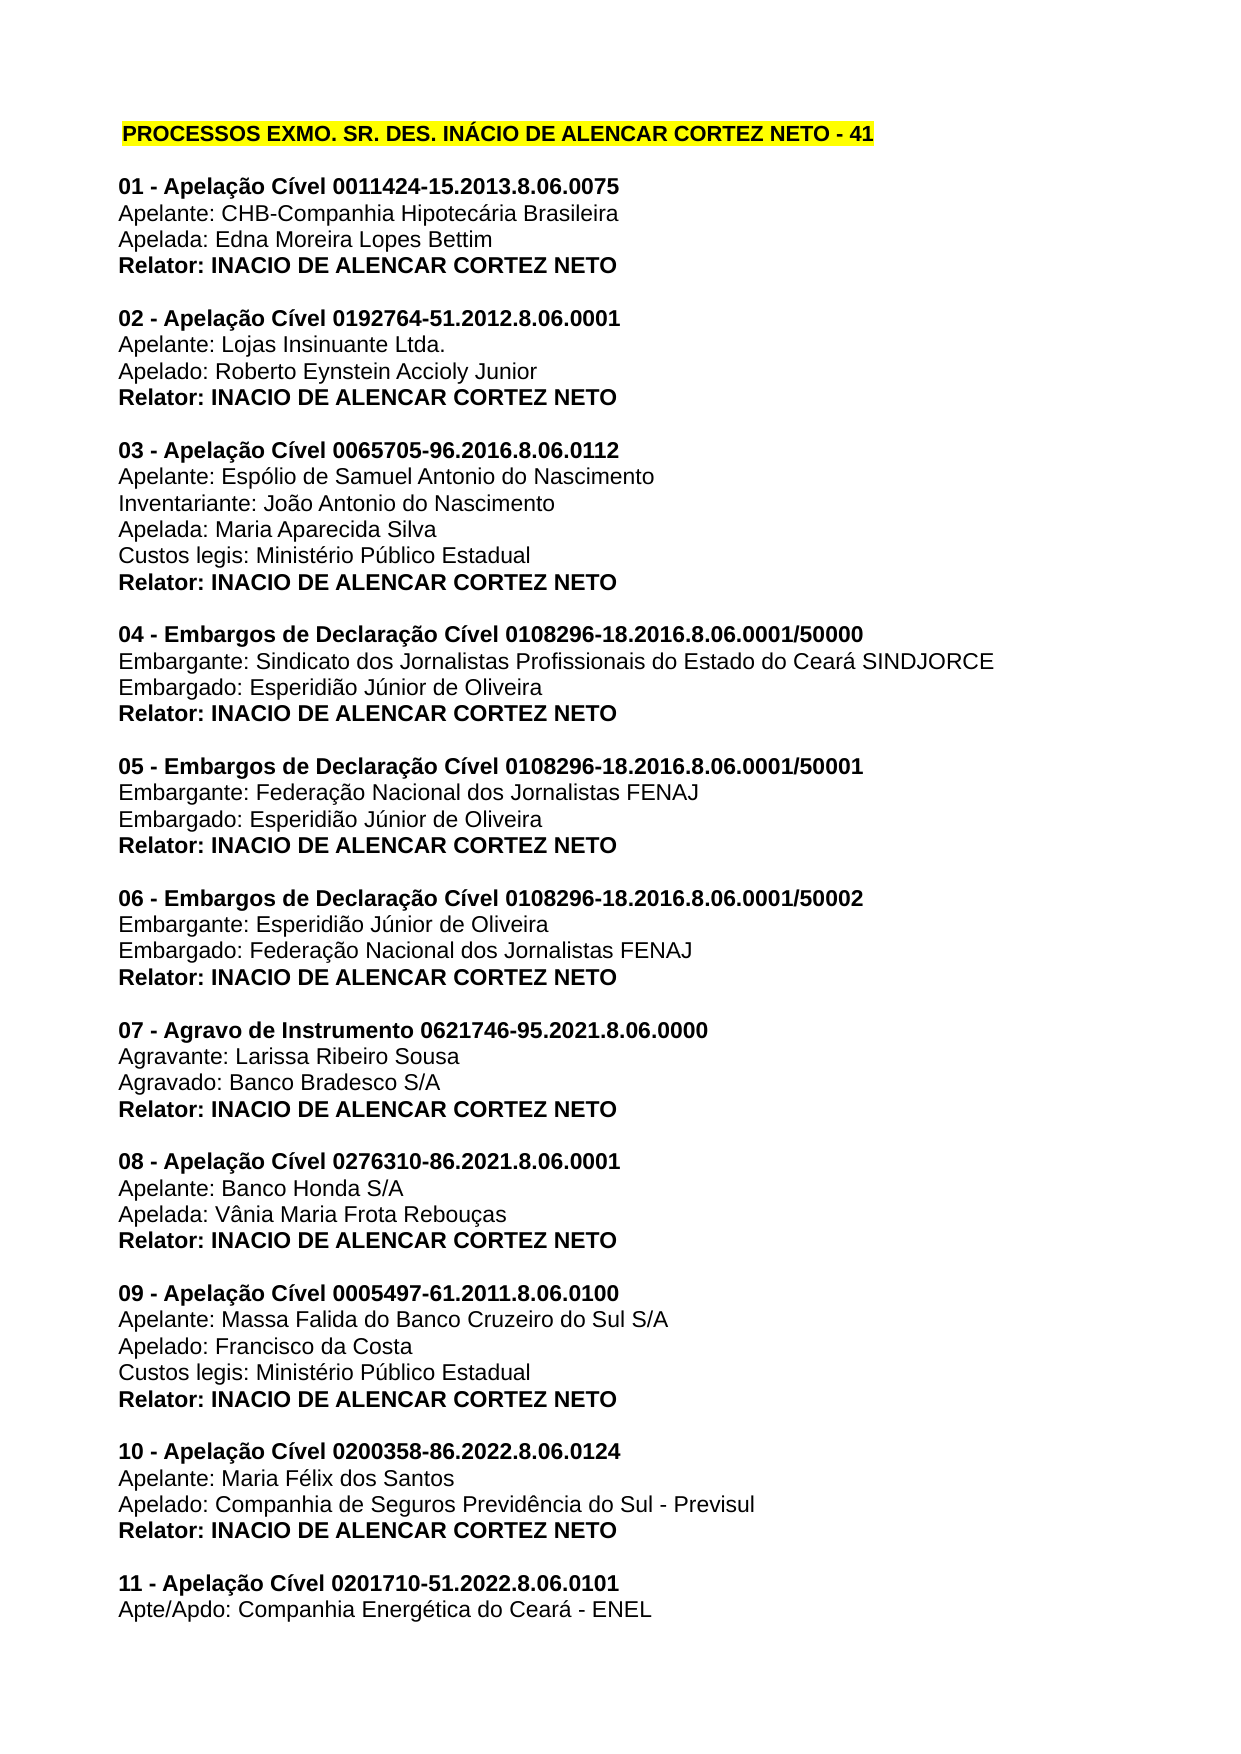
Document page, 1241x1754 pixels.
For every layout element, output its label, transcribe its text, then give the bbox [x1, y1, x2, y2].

text Relator: INACIO DE ALENCAR CORTEZ NETO [118, 832, 1122, 858]
text Inventariante: João Antonio do Nascimento [118, 489, 1122, 516]
text Relator: INACIO DE ALENCAR CORTEZ NETO [118, 700, 1122, 727]
text Apelada: Maria Aparecida Silva [118, 516, 1122, 542]
text Apelante: Maria Félix dos Santos [118, 1464, 1122, 1491]
text 04 - Embargos de Declaração Cível 0108296-18.2016.8.06.0001/50000 [118, 621, 1122, 648]
text Apelante: Banco Honda S/A [118, 1175, 1122, 1201]
text 03 - Apelação Cível 0065705-96.2016.8.06.0112 [118, 437, 1122, 463]
text Embargante: Sindicato dos Jornalistas Profissionais do Estado do Ceará SINDJORCE [118, 648, 1122, 674]
text 09 - Apelação Cível 0005497-61.2011.8.06.0100 [118, 1280, 1122, 1306]
text Relator: INACIO DE ALENCAR CORTEZ NETO [118, 384, 1122, 410]
text Relator: INACIO DE ALENCAR CORTEZ NETO [118, 1096, 1122, 1122]
text Relator: INACIO DE ALENCAR CORTEZ NETO [118, 1517, 1122, 1544]
text Apelante: Lojas Insinuante Ltda. [118, 331, 1122, 358]
text Relator: INACIO DE ALENCAR CORTEZ NETO [118, 1227, 1122, 1254]
text 08 - Apelação Cível 0276310-86.2021.8.06.0001 [118, 1148, 1122, 1175]
text PROCESSOS EXMO. SR. DES. INÁCIO DE ALENCAR CORTEZ NETO - 41 [115, 118, 1122, 147]
text Relator: INACIO DE ALENCAR CORTEZ NETO [118, 964, 1122, 990]
text Embargante: Federação Nacional dos Jornalistas FENAJ [118, 779, 1122, 806]
text 06 - Embargos de Declaração Cível 0108296-18.2016.8.06.0001/50002 [118, 885, 1122, 911]
text 05 - Embargos de Declaração Cível 0108296-18.2016.8.06.0001/50001 [118, 753, 1122, 779]
text Relator: INACIO DE ALENCAR CORTEZ NETO [118, 252, 1122, 279]
text Embargado: Esperidião Júnior de Oliveira [118, 674, 1122, 700]
text 07 - Agravo de Instrumento 0621746-95.2021.8.06.0000 [118, 1017, 1122, 1043]
text 02 - Apelação Cível 0192764-51.2012.8.06.0001 [118, 305, 1122, 331]
text Apelado: Roberto Eynstein Accioly Junior [118, 358, 1122, 384]
text Custos legis: Ministério Público Estadual [118, 1359, 1122, 1386]
text Relator: INACIO DE ALENCAR CORTEZ NETO [118, 1386, 1122, 1412]
text Apelada: Vânia Maria Frota Rebouças [118, 1201, 1122, 1227]
text Apte/Apdo: Companhia Energética do Ceará - ENEL [118, 1596, 1122, 1623]
text Apelante: Espólio de Samuel Antonio do Nascimento [118, 463, 1122, 489]
text Embargado: Federação Nacional dos Jornalistas FENAJ [118, 937, 1122, 964]
text Embargado: Esperidião Júnior de Oliveira [118, 806, 1122, 832]
text Agravado: Banco Bradesco S/A [118, 1069, 1122, 1096]
text Agravante: Larissa Ribeiro Sousa [118, 1043, 1122, 1069]
text 01 - Apelação Cível 0011424-15.2013.8.06.0075 [118, 173, 1122, 199]
text Apelado: Francisco da Costa [118, 1333, 1122, 1359]
text 10 - Apelação Cível 0200358-86.2022.8.06.0124 [118, 1438, 1122, 1464]
text Apelada: Edna Moreira Lopes Bettim [118, 226, 1122, 252]
text Custos legis: Ministério Público Estadual [118, 542, 1122, 568]
text Embargante: Esperidião Júnior de Oliveira [118, 911, 1122, 937]
text Apelado: Companhia de Seguros Previdência do Sul - Previsul [118, 1491, 1122, 1517]
text Apelante: Massa Falida do Banco Cruzeiro do Sul S/A [118, 1306, 1122, 1333]
text Relator: INACIO DE ALENCAR CORTEZ NETO [118, 568, 1122, 595]
text 11 - Apelação Cível 0201710-51.2022.8.06.0101 [118, 1570, 1122, 1596]
text Apelante: CHB-Companhia Hipotecária Brasileira [118, 199, 1122, 226]
